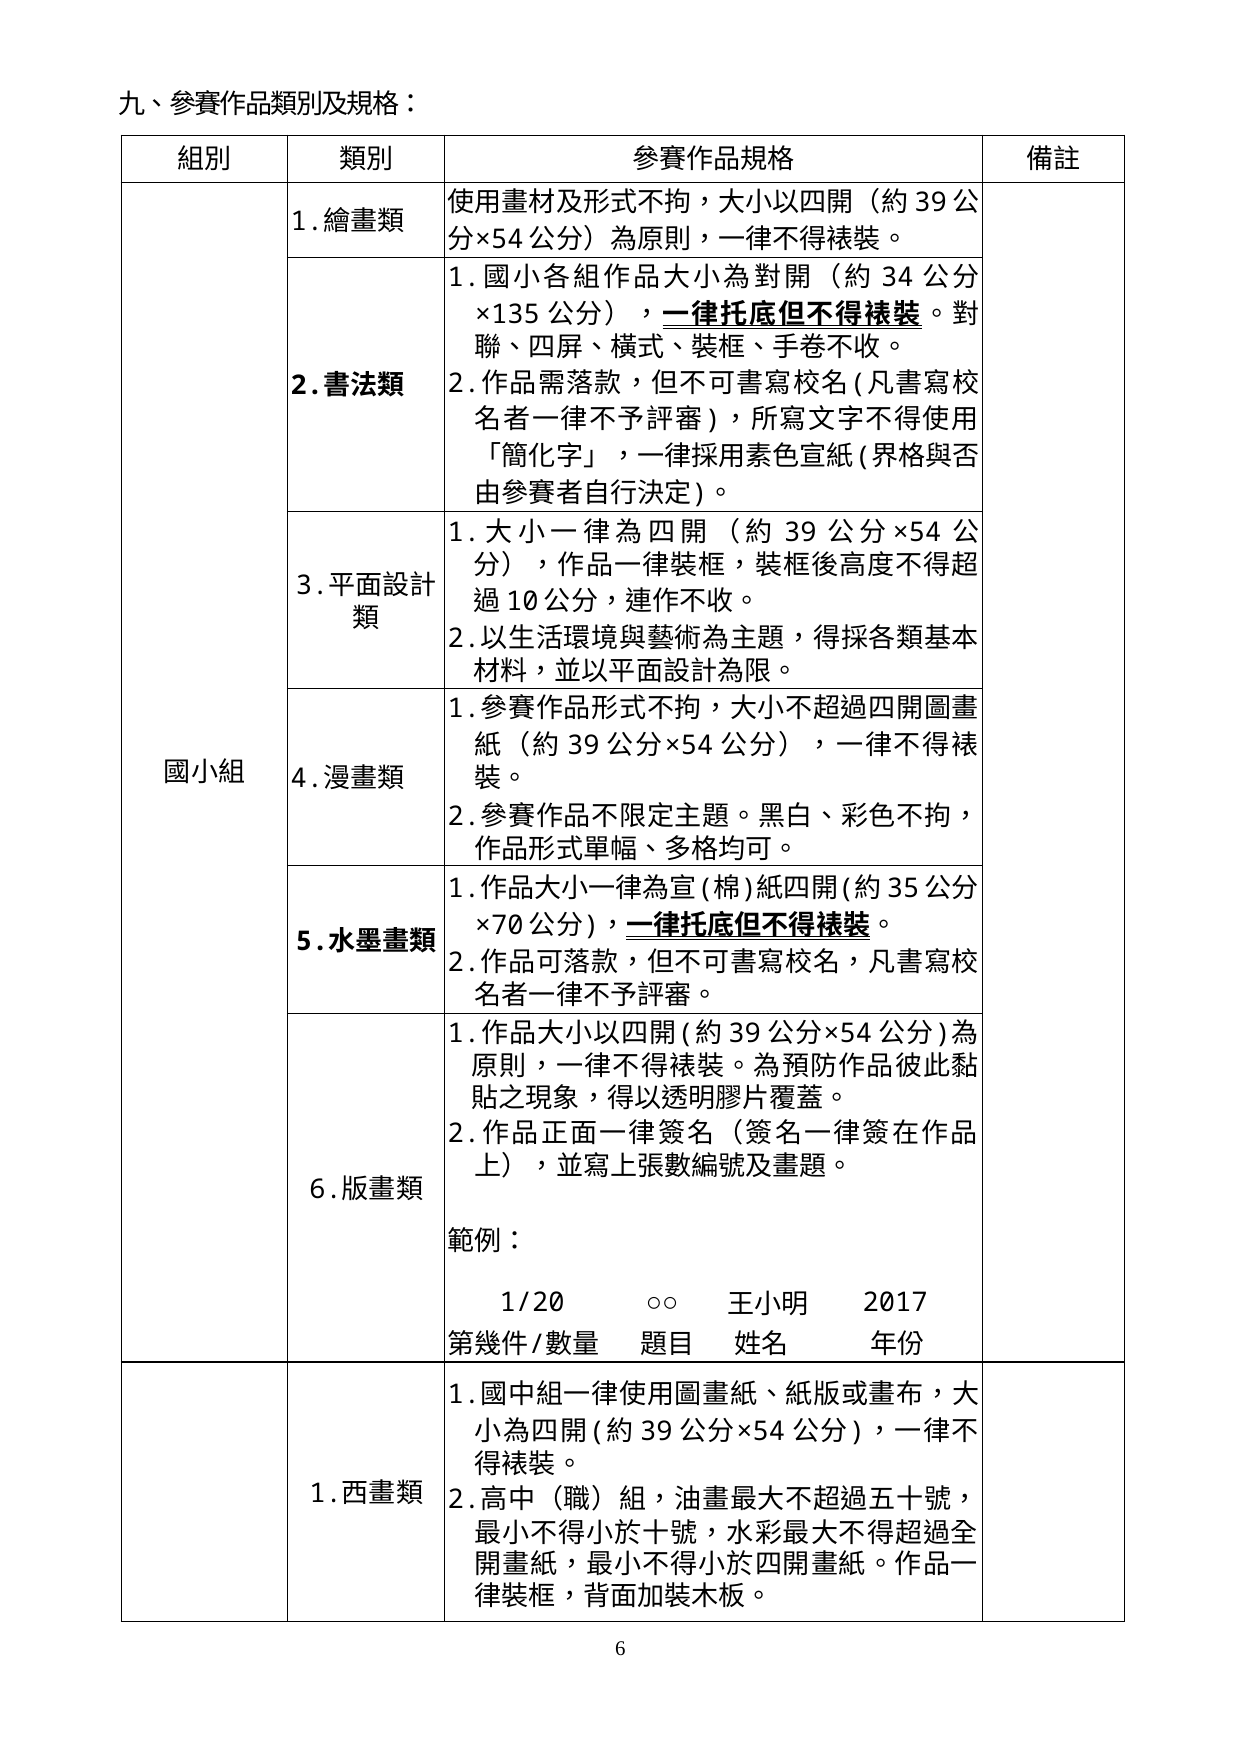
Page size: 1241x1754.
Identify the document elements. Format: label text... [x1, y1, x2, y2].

table_header 備註 [983, 136, 1124, 182]
table_cell 國小組 [122, 183, 287, 1361]
table_cell 1.大小一律為四開（約39公分×54公分），作品一律裝框，裝框後高度不得超過10公分，連作不收。 2.以生活環境與藝術為主題，得採各類基本材料，並以平面設計為限。 [445, 512, 982, 688]
table_cell 1.作品大小以四開(約39公分×54公分)為原則，一律不得裱裝。為預防作品彼此黏貼之現象，得以透明膠片覆蓋。 2.作品正面一律簽名（簽名一律簽在作品上），並寫上張數編號及畫題。 範例： 1/20 ○○ 王小明 2017 第幾件/數量 題目 姓名 年份 [445, 1014, 982, 1361]
table_header 組別 [122, 136, 287, 182]
table_cell 6.版畫類 [288, 1014, 444, 1361]
table_header 參賽作品規格 [445, 136, 982, 182]
table_cell 1.繪畫類 [288, 183, 444, 257]
table_header 類別 [288, 136, 444, 182]
table_cell [983, 1363, 1124, 1621]
table_cell 1.作品大小一律為宣(棉)紙四開(約35公分×70公分)，一律托底但不得裱裝。 2.作品可落款，但不可書寫校名，凡書寫校名者一律不予評審。 [445, 866, 982, 1013]
table_cell 4.漫畫類 [288, 689, 444, 865]
text 九、參賽作品類別及規格： [118, 72, 1122, 124]
table_cell 1.西畫類 [288, 1363, 444, 1621]
table_cell 3.平面設計類 [288, 512, 444, 688]
table_cell [122, 1363, 287, 1621]
table_cell 使用畫材及形式不拘，大小以四開（約39公分×54公分）為原則，一律不得裱裝。 [445, 183, 982, 257]
table_cell [983, 183, 1124, 1361]
table_cell 1.國中組一律使用圖畫紙、紙版或畫布，大小為四開(約39公分×54公分)，一律不得裱裝。 2.高中（職）組，油畫最大不超過五十號，最小不得小於十號，水彩最大不得超過全開畫紙，最小不得小於四開畫紙。作品一律裝框，背面加裝木板。 [445, 1363, 982, 1621]
table_cell 5.水墨畫類 [288, 866, 444, 1013]
table_cell 2.書法類 [288, 258, 444, 511]
table_cell 1.國小各組作品大小為對開（約34公分×135公分），一律托底但不得裱裝。對聯、四屏、橫式、裝框、手卷不收。 2.作品需落款，但不可書寫校名(凡書寫校名者一律不予評審)，所寫文字不得使用「簡化字」，一律採用素色宣紙(界格與否由參賽者自行決定)。 [445, 258, 982, 511]
table_cell 1.參賽作品形式不拘，大小不超過四開圖畫紙（約39公分×54公分），一律不得裱裝。 2.參賽作品不限定主題。黑白、彩色不拘，作品形式單幅、多格均可。 [445, 689, 982, 865]
